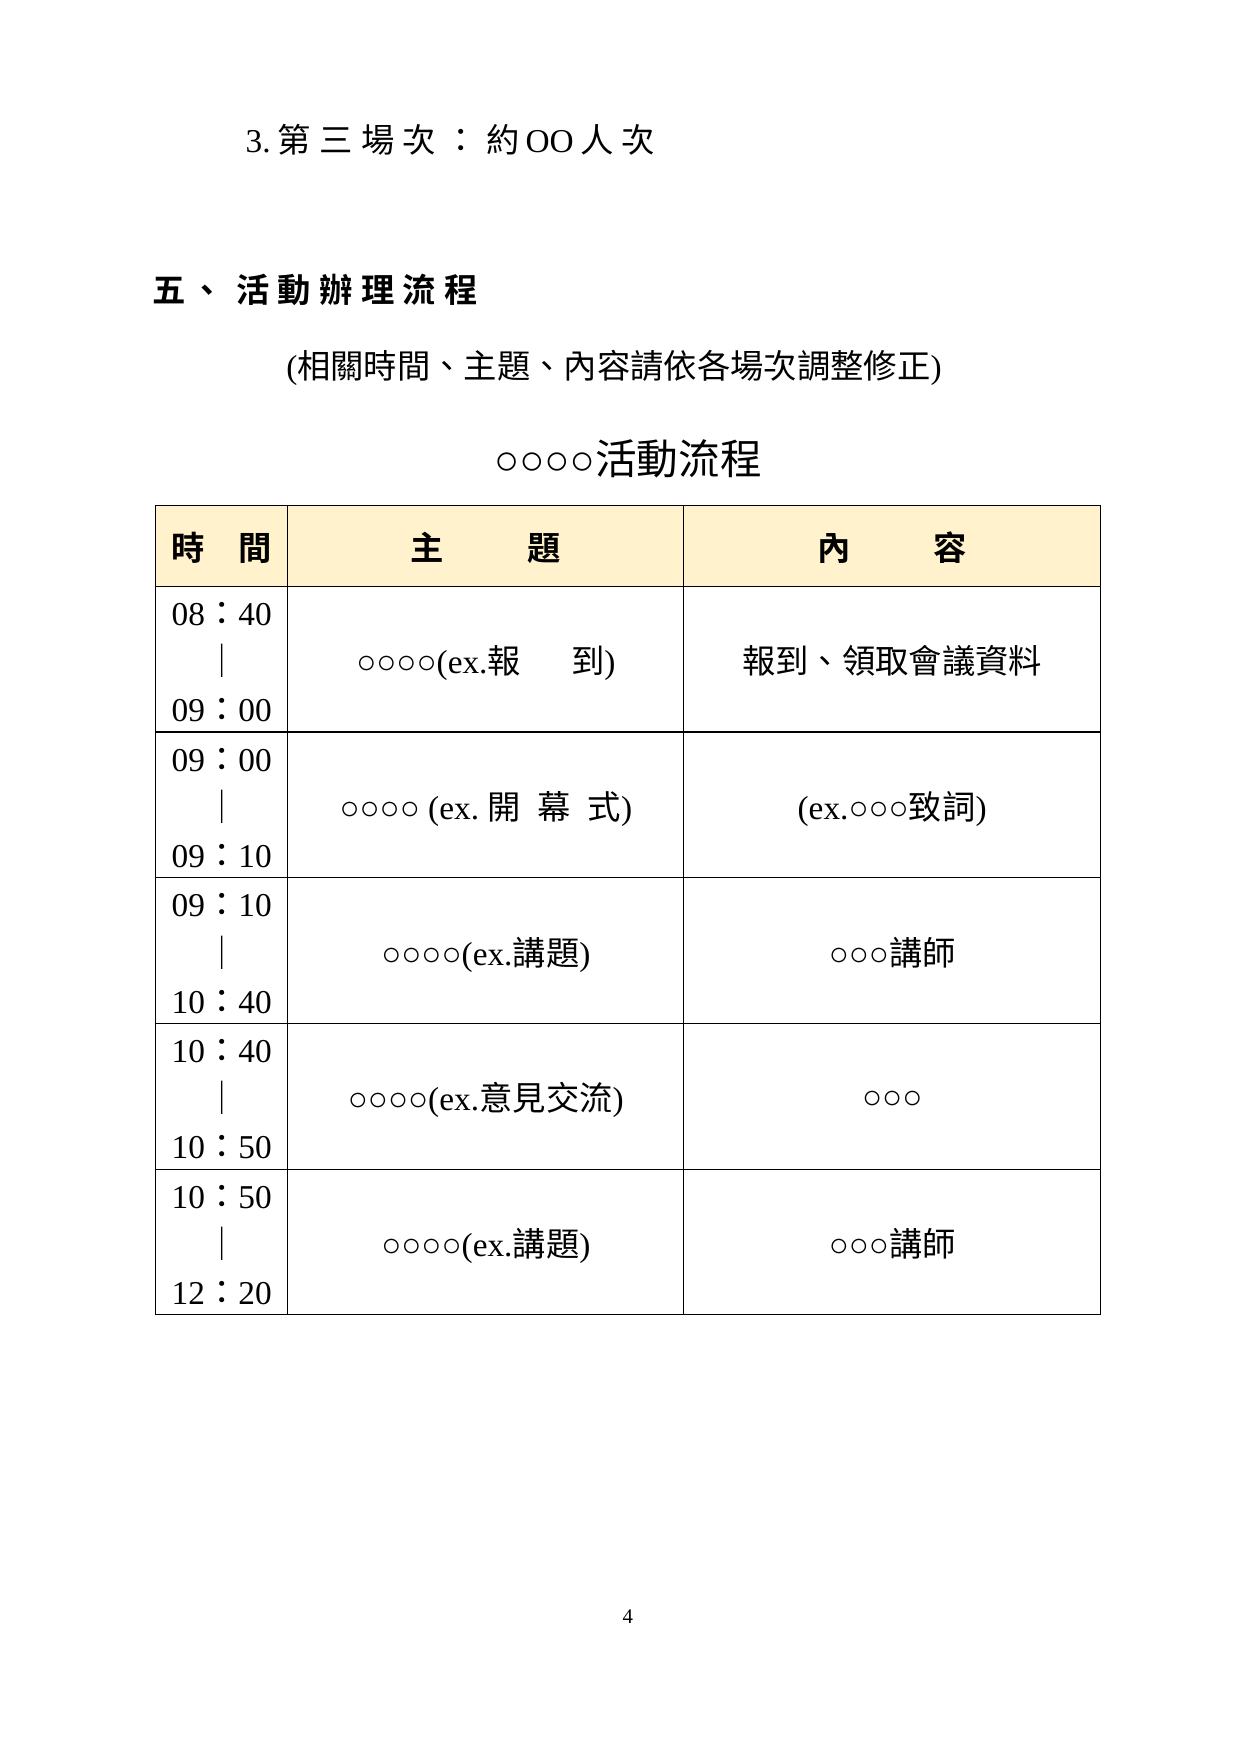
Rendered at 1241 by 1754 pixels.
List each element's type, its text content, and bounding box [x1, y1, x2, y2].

table_cell ○○○講師 [684, 878, 1100, 1023]
table_header 主 題 [288, 506, 683, 586]
table_cell ○○○○(ex.講題) [288, 878, 683, 1023]
table_cell 10：50 ｜ 12：20 [156, 1170, 287, 1314]
table_cell ○○○○(ex.報 到) [288, 587, 683, 731]
table_cell 報到、領取會議資料 [684, 587, 1100, 731]
text ○○○○活動流程 [148, 426, 1107, 486]
table_cell ○○○ [684, 1024, 1100, 1168]
text 五、活動辦理流程 [148, 246, 1107, 309]
table_header 內 容 [684, 506, 1100, 586]
table_cell 09：00 ｜ 09：10 [156, 733, 287, 877]
table_cell 09：10 ｜ 10：40 [156, 878, 287, 1023]
table_cell (ex.○○○致詞) [684, 733, 1100, 877]
text (相關時間、主題、內容請依各場次調整修正) [236, 340, 1107, 388]
table_cell 10：40 ｜ 10：50 [156, 1024, 287, 1168]
table_cell ○○○○ (ex. 開 幕 式) [288, 733, 683, 877]
table_cell ○○○講師 [684, 1170, 1100, 1314]
table_cell 08：40 ｜ 09：00 [156, 587, 287, 731]
table_cell ○○○○(ex.意見交流) [288, 1024, 683, 1168]
text 3.第三場次：約OO人次 [239, 96, 1107, 159]
table_cell ○○○○(ex.講題) [288, 1170, 683, 1314]
table_header 時 間 [156, 506, 287, 586]
